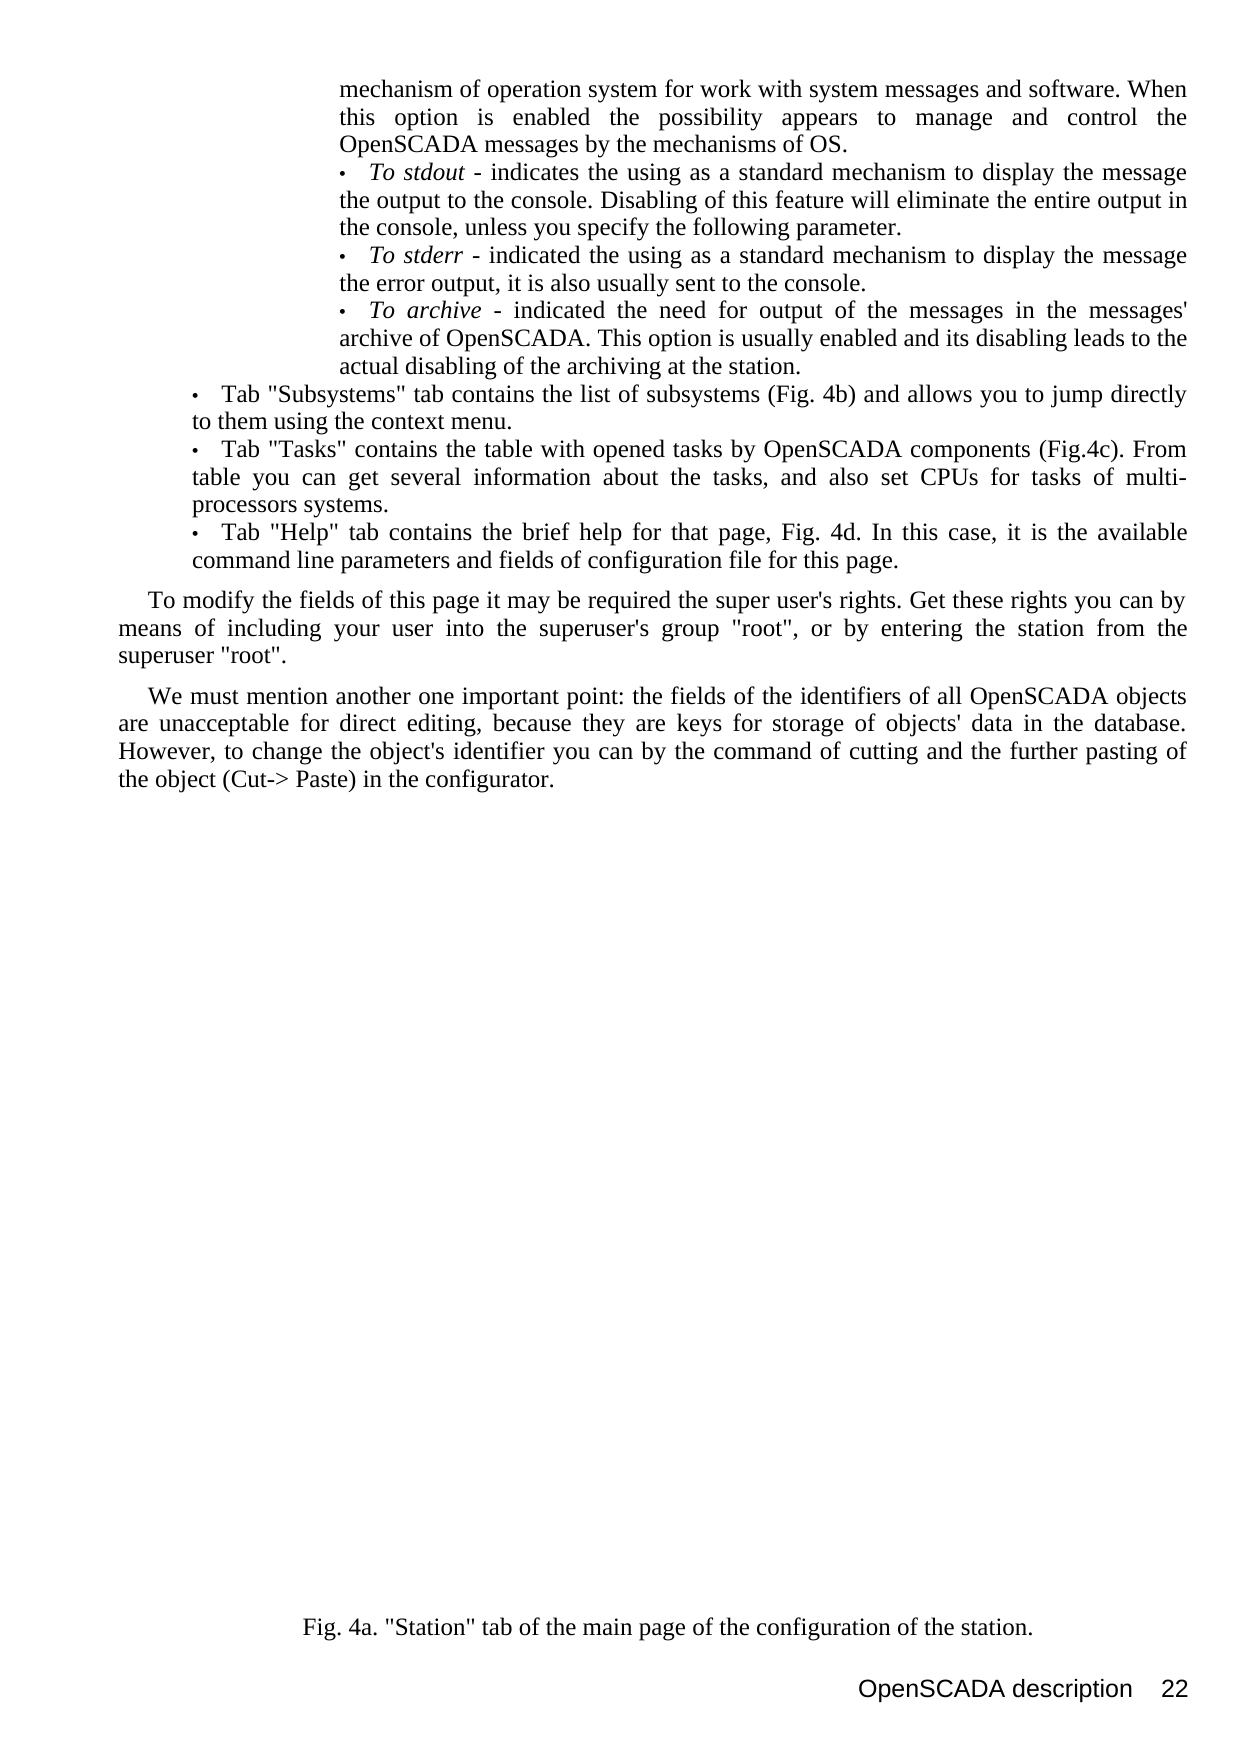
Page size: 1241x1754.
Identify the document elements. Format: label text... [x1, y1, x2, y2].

list To archive - indicated the need for output of the messages in the messages' archive of OpenSCADA. This option is usually enabled and its disabling leads to the actual disabling of the archiving at the station. [309, 297, 1188, 380]
text We must mention another one important point: the fields of the identifiers of all OpenSCADA objects are unacceptable for direct editing, because they are keys for storage of objects' data in the database. However, to change the object's identifier you can by the command of cutting and the further pasting of the object (Cut-> Paste) in the configurator. [118, 682, 1188, 793]
list mechanism of operation system for work with system messages and software. When this option is enabled the possibility appears to manage and control the OpenSCADA messages by the mechanisms of OS. [309, 75, 1188, 158]
list Tab "Subsystems" tab contains the list of subsystems (Fig. 4b) and allows you to jump directly to them using the context menu. [162, 380, 1188, 435]
list Tab "Help" tab contains the brief help for that page, Fig. 4d. In this case, it is the available command line parameters and fields of configuration file for this page. [162, 518, 1188, 574]
text Fig. 4a. "Station" tab of the main page of the configuration of the station. [118, 1613, 1188, 1640]
text To modify the fields of this page it may be required the super user's rights. Get these rights you can by means of including your user into the superuser's group "root", or by entering the station from the superuser "root". [118, 586, 1188, 669]
list To stdout - indicates the using as a standard mechanism to display the message the output to the console. Disabling of this feature will eliminate the entire output in the console, unless you specify the following parameter. [309, 158, 1188, 241]
list To stderr - indicated the using as a standard mechanism to display the message the error output, it is also usually sent to the console. [309, 241, 1188, 297]
list Tab "Tasks" contains the table with opened tasks by OpenSCADA components (Fig.4c). From table you can get several information about the tasks, and also set CPUs for tasks of multi-processors systems. [162, 435, 1188, 518]
